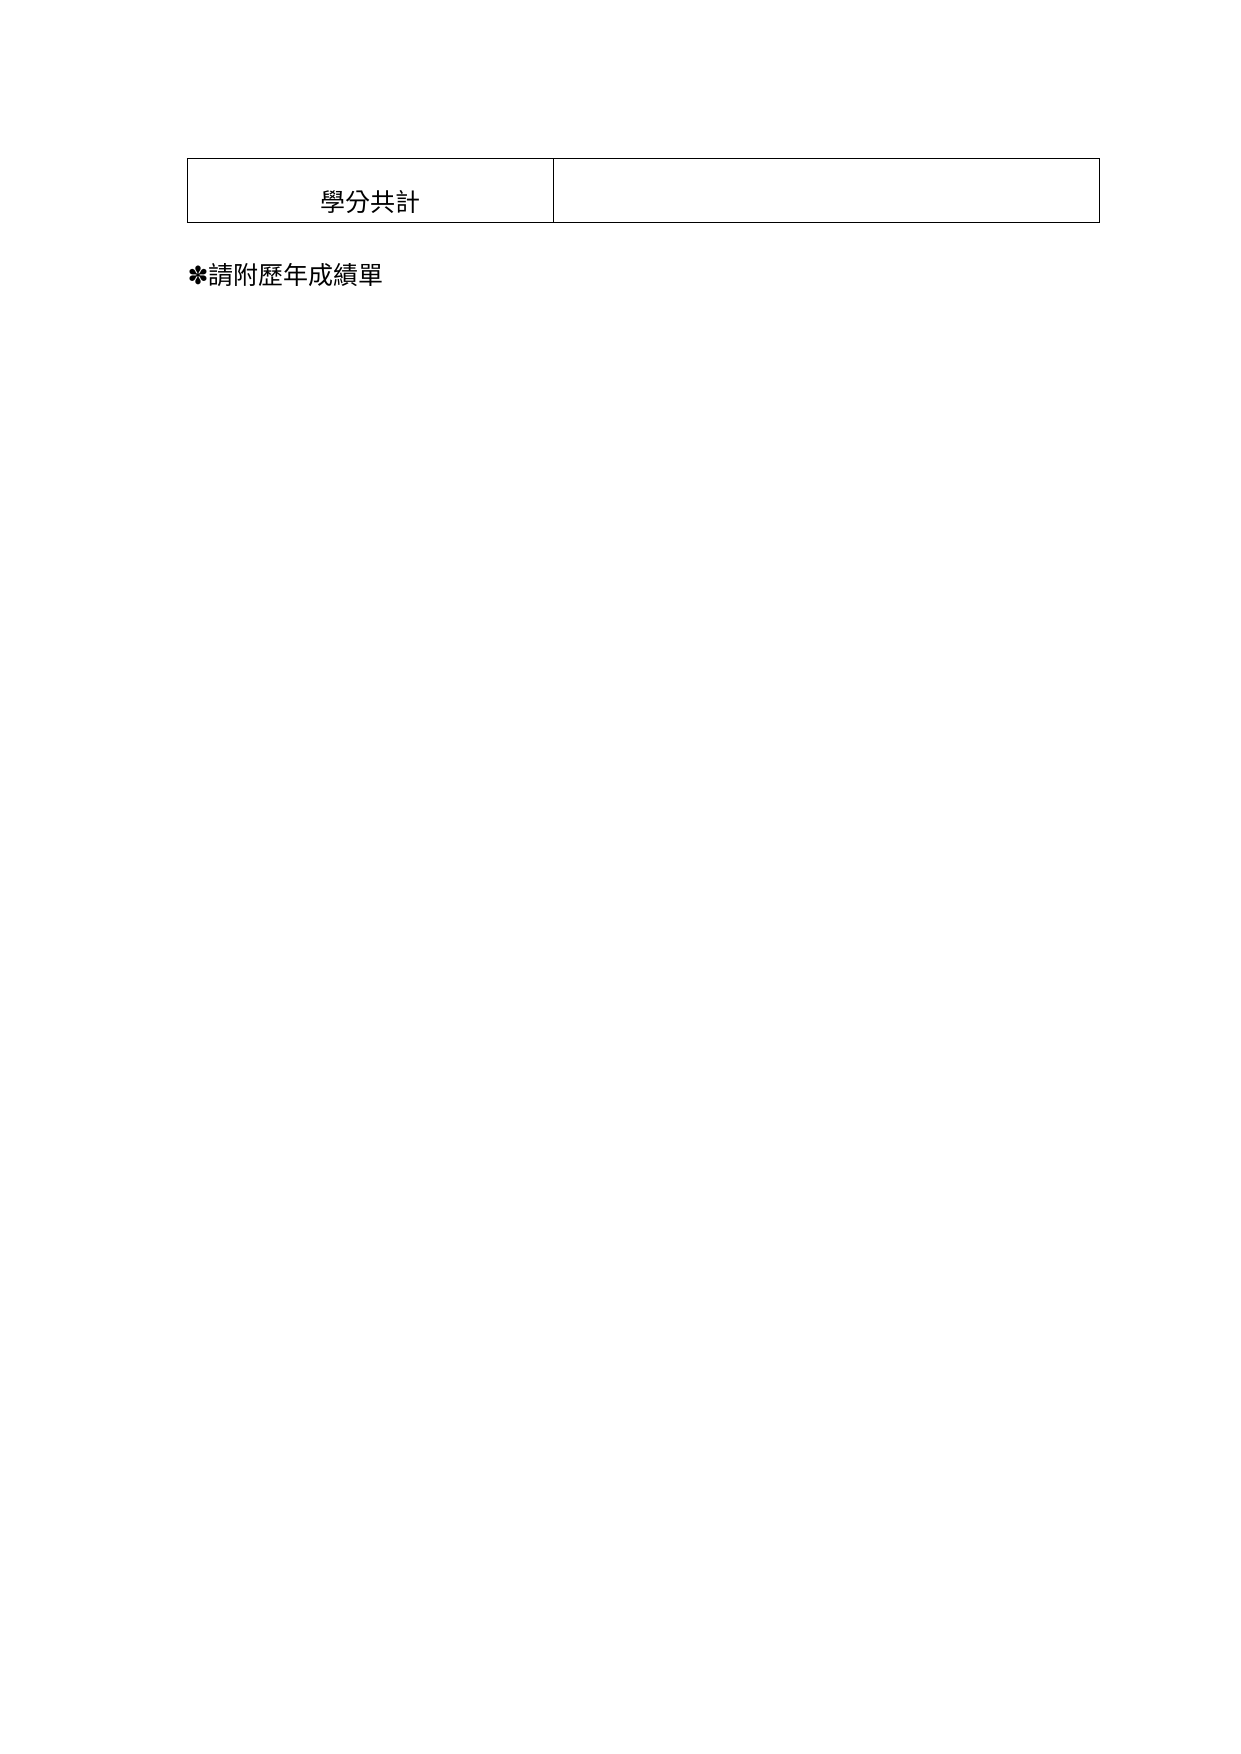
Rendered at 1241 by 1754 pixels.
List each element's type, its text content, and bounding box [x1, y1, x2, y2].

text ✽請附歷年成績單 [187, 232, 1053, 295]
table_cell 學分共計 [188, 159, 553, 222]
table_cell [554, 159, 1099, 222]
